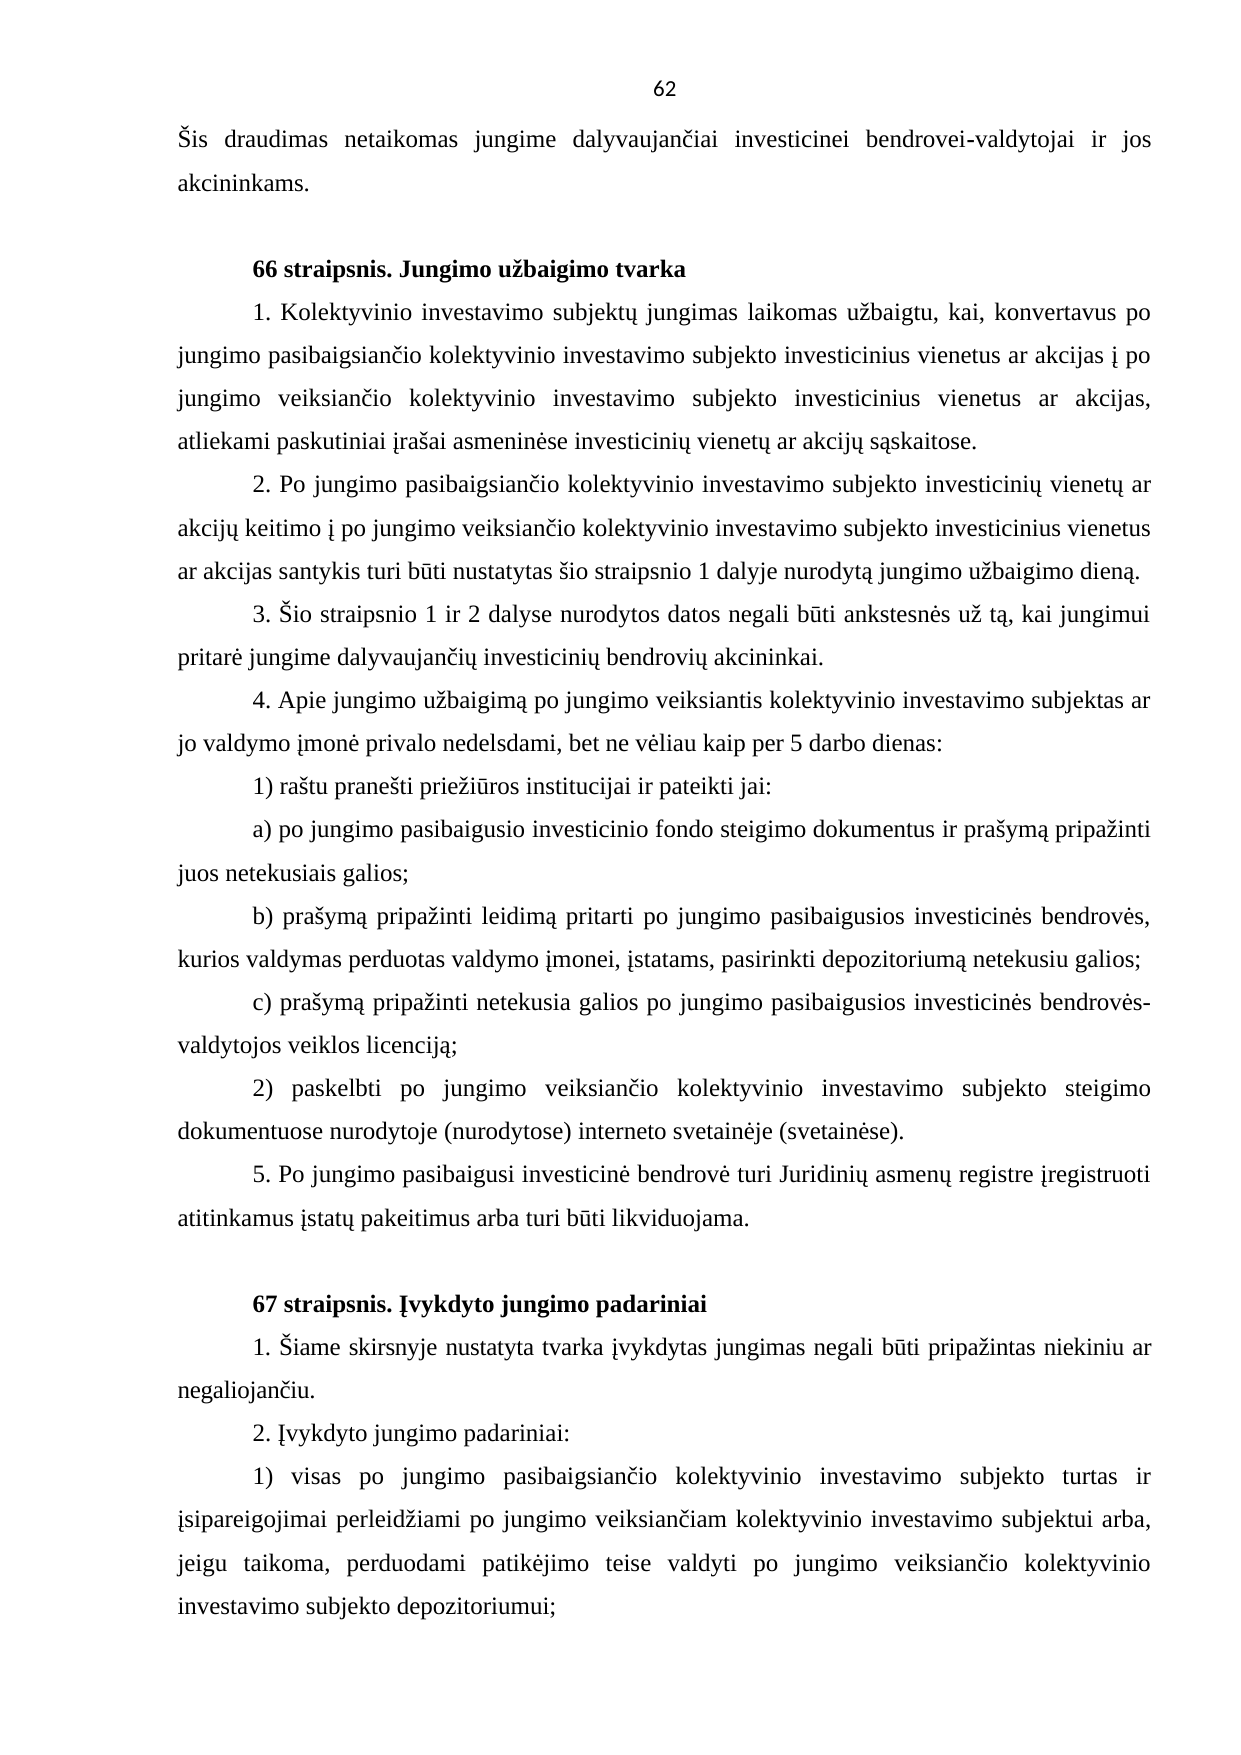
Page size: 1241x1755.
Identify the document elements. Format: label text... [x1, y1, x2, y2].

text 2. Po jungimo pasibaigsiančio kolektyvinio investavimo subjekto investicinių vienetų ar akcijų keitimo į po jungimo veiksiančio kolektyvinio investavimo subjekto investicinius vienetus ar akcijas santykis turi būti nustatytas šio straipsnio 1 dalyje nurodytą jungimo užbaigimo dieną. [177, 469, 1152, 584]
text 2) paskelbti po jungimo veiksiančio kolektyvinio investavimo subjekto steigimo dokumentuose nurodytoje (nurodytose) interneto svetainėje (svetainėse). [177, 1073, 1152, 1145]
text 66 straipsnis. Jungimo užbaigimo tvarka [252, 254, 1152, 283]
text Šis draudimas netaikomas jungime dalyvaujančiai investicinei bendrovei-valdytojai ir jos akcininkams. [177, 124, 1152, 196]
text c) prašymą pripažinti netekusia galios po jungimo pasibaigusios investicinės bendrovės-valdytojos veiklos licenciją; [177, 987, 1152, 1059]
text 2. Įvykdyto jungimo padariniai: [177, 1418, 1152, 1447]
text b) prašymą pripažinti leidimą pritarti po jungimo pasibaigusios investicinės bendrovės, kurios valdymas perduotas valdymo įmonei, įstatams, pasirinkti depozitoriumą netekusiu galios; [177, 901, 1152, 973]
text 5. Po jungimo pasibaigusi investicinė bendrovė turi Juridinių asmenų registre įregistruoti atitinkamus įstatų pakeitimus arba turi būti likviduojama. [177, 1159, 1152, 1231]
text 4. Apie jungimo užbaigimą po jungimo veiksiantis kolektyvinio investavimo subjektas ar jo valdymo įmonė privalo nedelsdami, bet ne vėliau kaip per 5 darbo dienas: [177, 685, 1152, 757]
text 1. Kolektyvinio investavimo subjektų jungimas laikomas užbaigtu, kai, konvertavus po jungimo pasibaigsiančio kolektyvinio investavimo subjekto investicinius vienetus ar akcijas į po jungimo veiksiančio kolektyvinio investavimo subjekto investicinius vienetus ar akcijas, atliekami paskutiniai įrašai asmeninėse investicinių vienetų ar akcijų sąskaitose. [177, 297, 1152, 455]
text 1) visas po jungimo pasibaigsiančio kolektyvinio investavimo subjekto turtas ir įsipareigojimai perleidžiami po jungimo veiksiančiam kolektyvinio investavimo subjektui arba, jeigu taikoma, perduodami patikėjimo teise valdyti po jungimo veiksiančio kolektyvinio investavimo subjekto depozitoriumui; [177, 1461, 1152, 1619]
text 3. Šio straipsnio 1 ir 2 dalyse nurodytos datos negali būti ankstesnės už tą, kai jungimui pritarė jungime dalyvaujančių investicinių bendrovių akcininkai. [177, 599, 1152, 671]
text a) po jungimo pasibaigusio investicinio fondo steigimo dokumentus ir prašymą pripažinti juos netekusiais galios; [177, 814, 1152, 886]
text 1) raštu pranešti priežiūros institucijai ir pateikti jai: [177, 771, 1152, 800]
text 1. Šiame skirsnyje nustatyta tvarka įvykdytas jungimas negali būti pripažintas niekiniu ar negaliojančiu. [177, 1332, 1152, 1404]
text 67 straipsnis. Įvykdyto jungimo padariniai [252, 1289, 1152, 1318]
